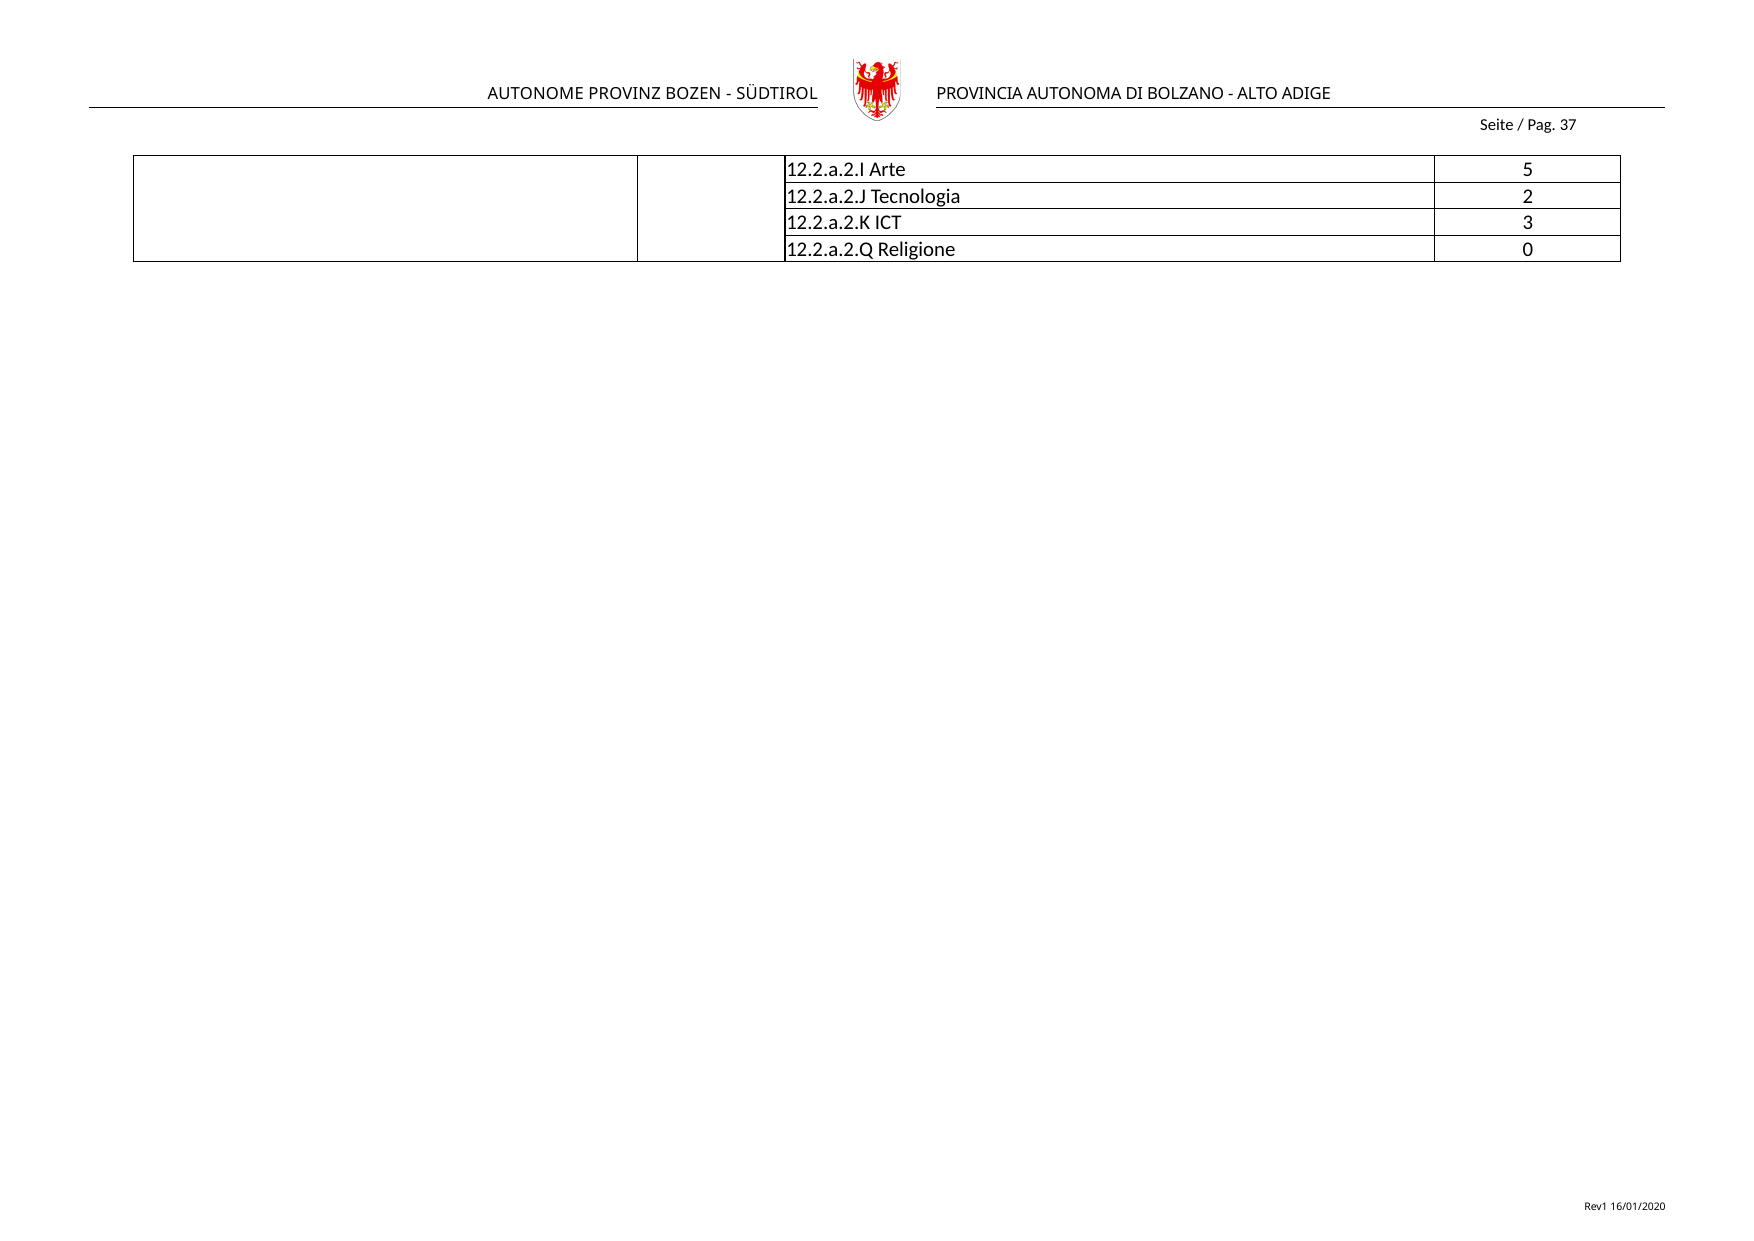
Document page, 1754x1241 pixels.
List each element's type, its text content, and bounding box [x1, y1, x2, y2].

table_cell 12.2.a.2.I Arte [786, 156, 1434, 182]
table_header [89, 155, 1665, 1193]
table_cell 12.2.a.2.K ICT [786, 209, 1434, 235]
table_cell 0 [1435, 236, 1620, 261]
table_cell 12.2.a.2.J Tecnologia [786, 183, 1434, 208]
table_cell [134, 156, 637, 261]
table_cell 2 [1435, 183, 1620, 208]
table_cell 5 [1435, 156, 1620, 182]
table_cell 3 [1435, 209, 1620, 235]
table_cell 12.2.a.2.Q Religione [786, 236, 1434, 261]
table_cell [638, 156, 784, 261]
